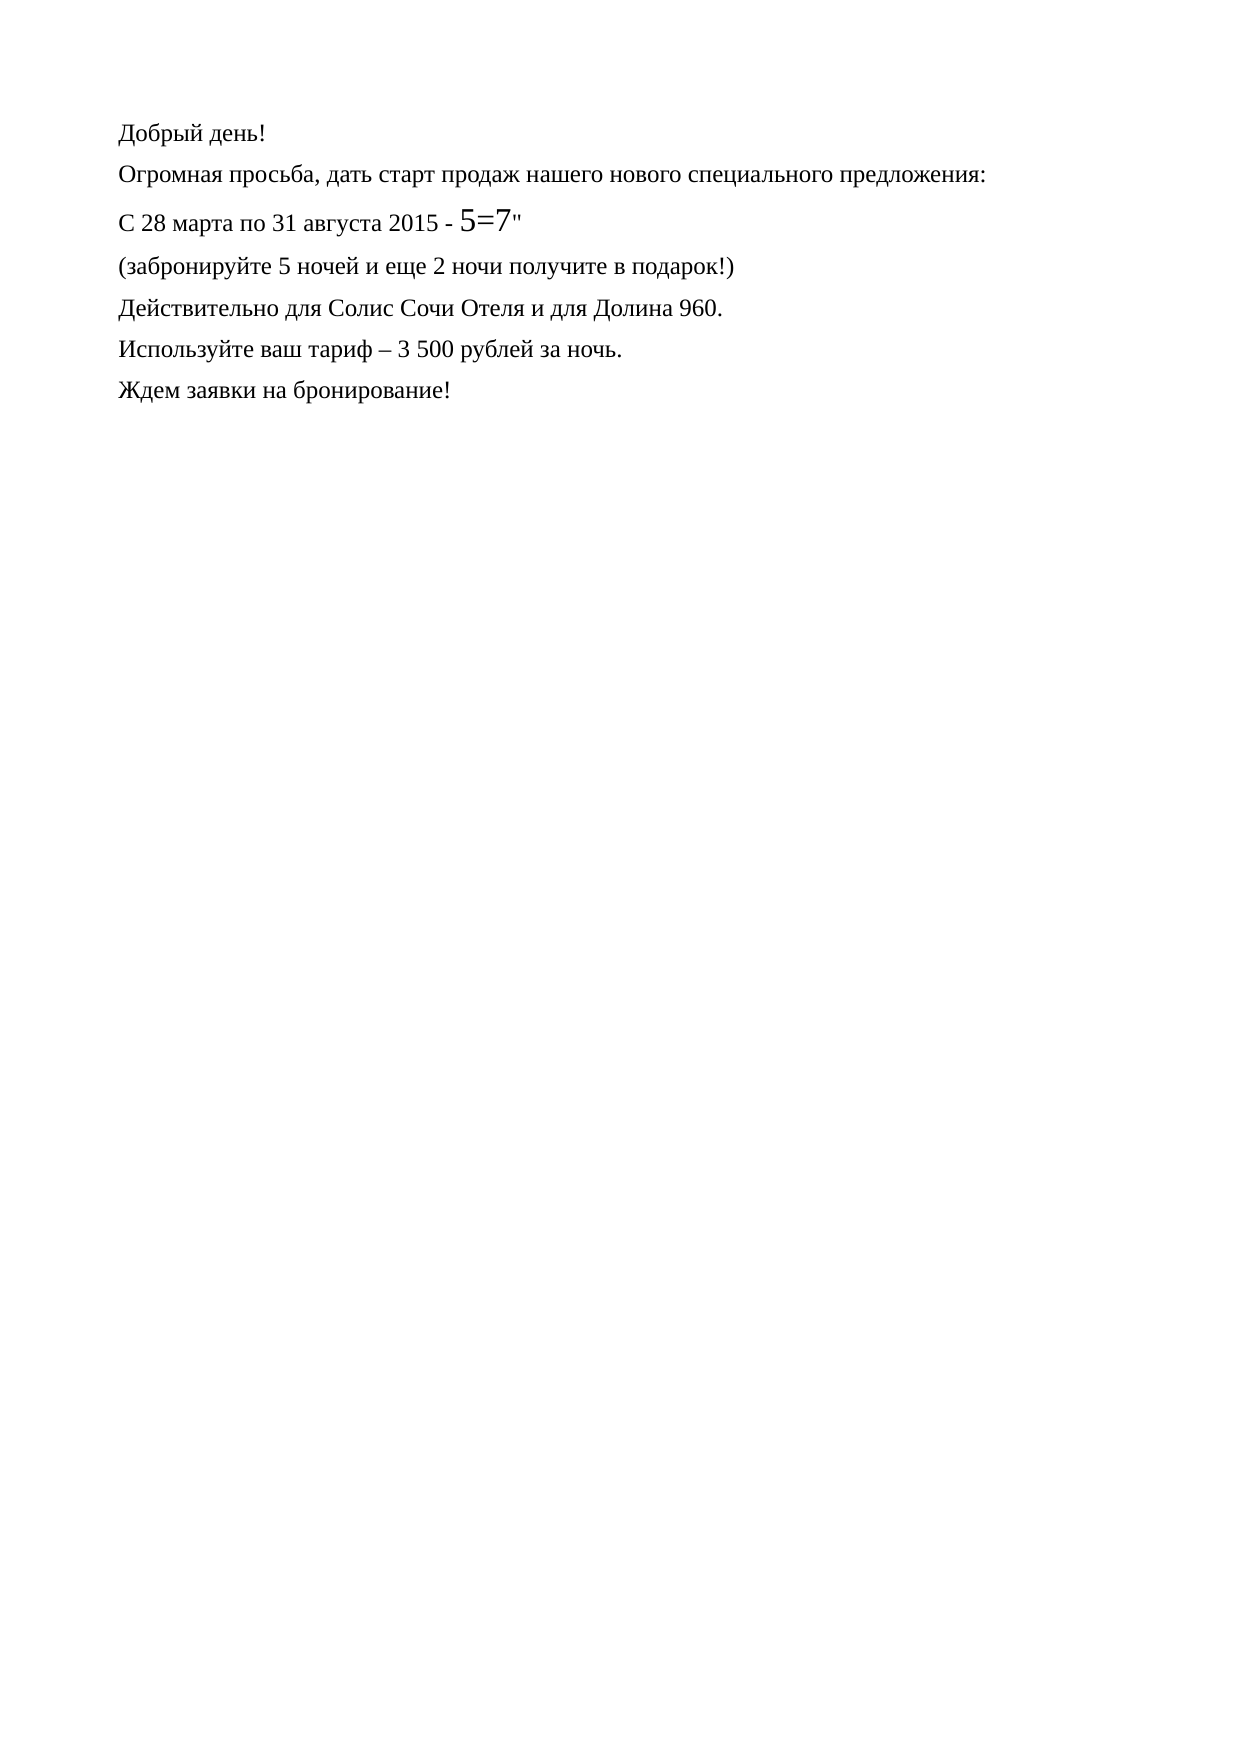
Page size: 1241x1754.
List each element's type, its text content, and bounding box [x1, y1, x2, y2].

text (забронируйте 5 ночей и еще 2 ночи получите в подарок!) [118, 251, 1122, 280]
text Используйте ваш тариф – 3 500 рублей за ночь. [118, 334, 1122, 363]
text Огромная просьба, дать старт продаж нашего нового специального предложения: [118, 159, 1122, 188]
text С 28 марта по 31 августа 2015 - 5=7" [118, 201, 1122, 239]
text Добрый день! [118, 118, 1122, 147]
text Действительно для Солис Сочи Отеля и для Долина 960. [118, 293, 1122, 321]
text Ждем заявки на бронирование! [118, 375, 1122, 404]
